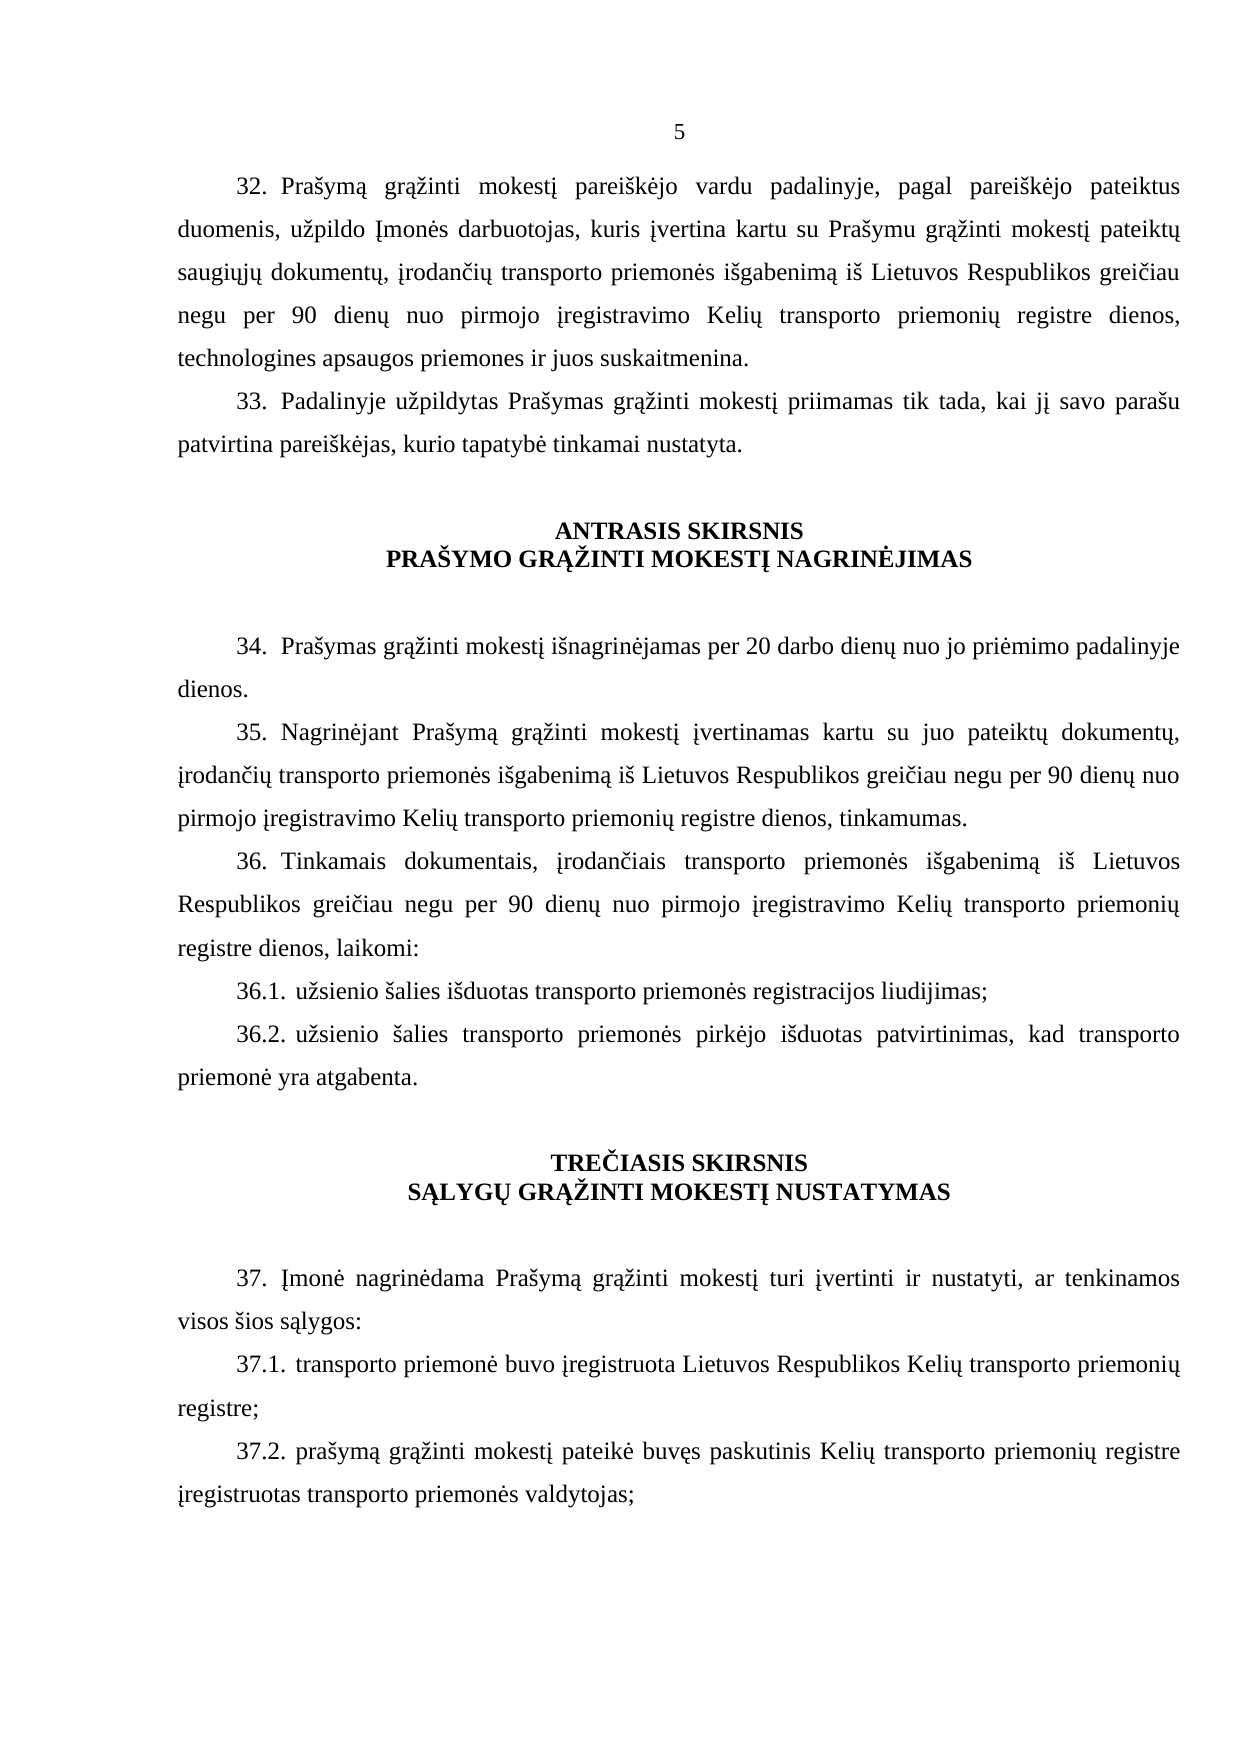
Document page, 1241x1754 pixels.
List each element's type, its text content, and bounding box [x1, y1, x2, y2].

text PRAŠYMO GRĄŽINTI MOKESTĮ NAGRINĖJIMAS [177, 544, 1181, 573]
text 32. Prašymą grąžinti mokestį pareiškėjo vardu padalinyje, pagal pareiškėjo pateiktus duomenis, užpildo Įmonės darbuotojas, kuris įvertina kartu su Prašymu grąžinti mokestį pateiktų saugiųjų dokumentų, įrodančių transporto priemonės išgabenimą iš Lietuvos Respublikos greičiau negu per 90 dienų nuo pirmojo įregistravimo Kelių transporto priemonių registre dienos, technologines apsaugos priemones ir juos suskaitmenina. [177, 171, 1181, 372]
text TREČIASIS SKIRSNIS [177, 1148, 1181, 1177]
text SĄLYGŲ GRĄŽINTI MOKESTĮ NUSTATYMAS [177, 1177, 1181, 1206]
text 37.2. prašymą grąžinti mokestį pateikė buvęs paskutinis Kelių transporto priemonių registre įregistruotas transporto priemonės valdytojas; [177, 1436, 1181, 1508]
text 33. Padalinyje užpildytas Prašymas grąžinti mokestį priimamas tik tada, kai jį savo parašu patvirtina pareiškėjas, kurio tapatybė tinkamai nustatyta. [177, 386, 1181, 458]
text 37.1. transporto priemonė buvo įregistruota Lietuvos Respublikos Kelių transporto priemonių registre; [177, 1349, 1181, 1421]
text 36.2. užsienio šalies transporto priemonės pirkėjo išduotas patvirtinimas, kad transporto priemonė yra atgabenta. [177, 1019, 1181, 1091]
text ANTRASIS SKIRSNIS [177, 516, 1181, 544]
text 35. Nagrinėjant Prašymą grąžinti mokestį įvertinamas kartu su juo pateiktų dokumentų, įrodančių transporto priemonės išgabenimą iš Lietuvos Respublikos greičiau negu per 90 dienų nuo pirmojo įregistravimo Kelių transporto priemonių registre dienos, tinkamumas. [177, 717, 1181, 832]
text 37. Įmonė nagrinėdama Prašymą grąžinti mokestį turi įvertinti ir nustatyti, ar tenkinamos visos šios sąlygos: [177, 1263, 1181, 1335]
text 36.1. užsienio šalies išduotas transporto priemonės registracijos liudijimas; [177, 976, 1181, 1004]
text 34. Prašymas grąžinti mokestį išnagrinėjamas per 20 darbo dienų nuo jo priėmimo padalinyje dienos. [177, 631, 1181, 703]
text 36. Tinkamais dokumentais, įrodančiais transporto priemonės išgabenimą iš Lietuvos Respublikos greičiau negu per 90 dienų nuo pirmojo įregistravimo Kelių transporto priemonių registre dienos, laikomi: [177, 846, 1181, 961]
